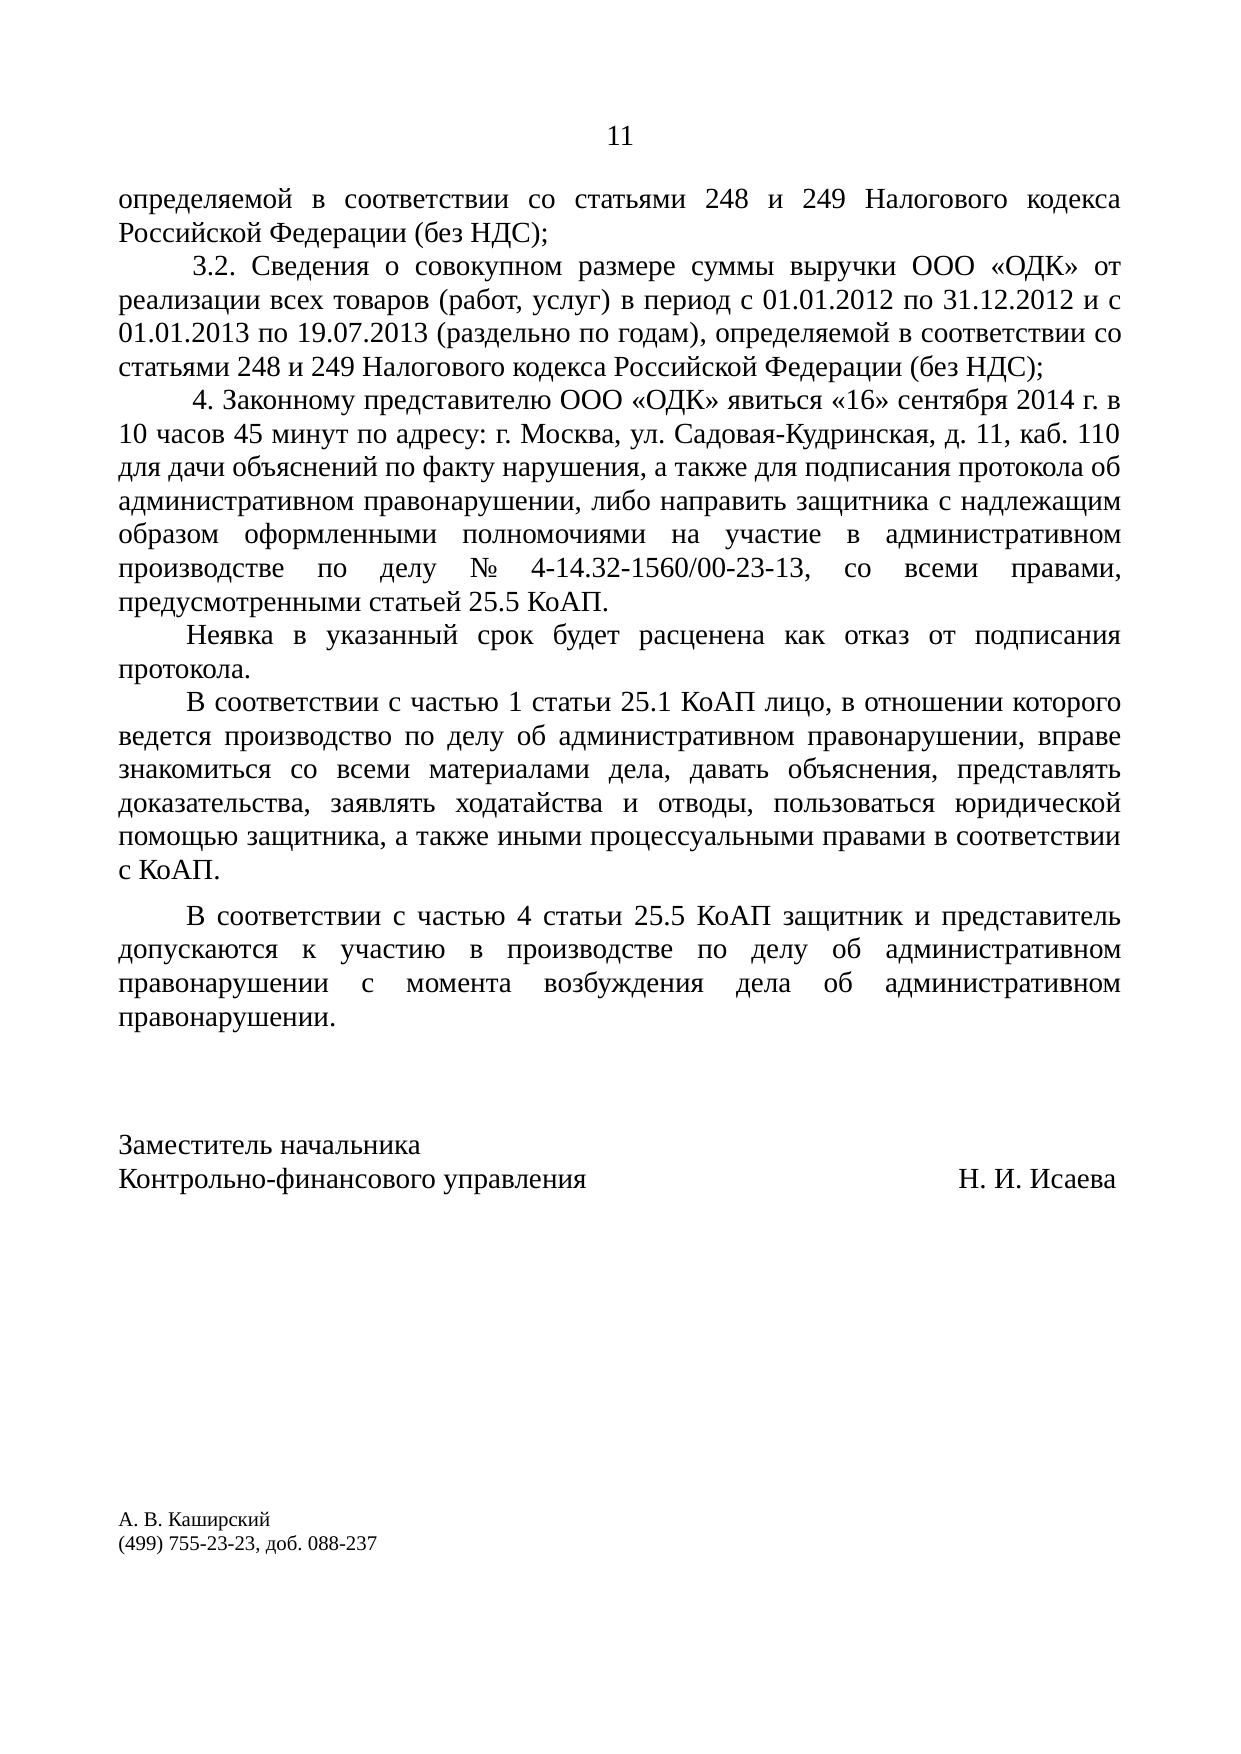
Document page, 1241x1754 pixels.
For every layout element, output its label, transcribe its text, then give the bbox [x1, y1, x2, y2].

text Контрольно-финансового управления Н. И. Исаева [118, 1161, 1122, 1194]
text определяемой в соответствии со статьями 248 и 249 Налогового кодекса Российской Федерации (без НДС); [118, 181, 1122, 248]
text Заместитель начальника [118, 1127, 1122, 1161]
text Неявка в указанный срок будет расценена как отказ от подписания протокола. [118, 617, 1122, 684]
text А. В. Каширский [118, 1507, 1122, 1531]
text 4. Законному представителю ООО «ОДК» явиться «16» сентября 2014 г. в 10 часов 45 минут по адресу: г. Москва, ул. Садовая-Кудринская, д. 11, каб. 110 для дачи объяснений по факту нарушения, а также для подписания протокола об административном правонарушении, либо направить защитника с надлежащим образом оформленными полномочиями на участие в административном производстве по делу № 4-14.32-1560/00-23-13, со всеми правами, предусмотренными статьей 25.5 КоАП. [118, 382, 1122, 617]
text В соответствии с частью 1 статьи 25.1 КоАП лицо, в отношении которого ведется производство по делу об административном правонарушении, вправе знакомиться со всеми материалами дела, давать объяснения, представлять доказательства, заявлять ходатайства и отводы, пользоваться юридической помощью защитника, а также иными процессуальными правами в соответствии с КоАП. [118, 684, 1122, 886]
text (499) 755-23-23, доб. 088-237 [118, 1531, 1122, 1555]
text 3.2. Сведения о совокупном размере суммы выручки ООО «ОДК» от реализации всех товаров (работ, услуг) в период с 01.01.2012 по 31.12.2012 и с 01.01.2013 по 19.07.2013 (раздельно по годам), определяемой в соответствии со статьями 248 и 249 Налогового кодекса Российской Федерации (без НДС); [118, 248, 1122, 382]
text В соответствии с частью 4 статьи 25.5 КоАП защитник и представитель допускаются к участию в производстве по делу об административном правонарушении с момента возбуждения дела об административном правонарушении. [118, 898, 1122, 1032]
